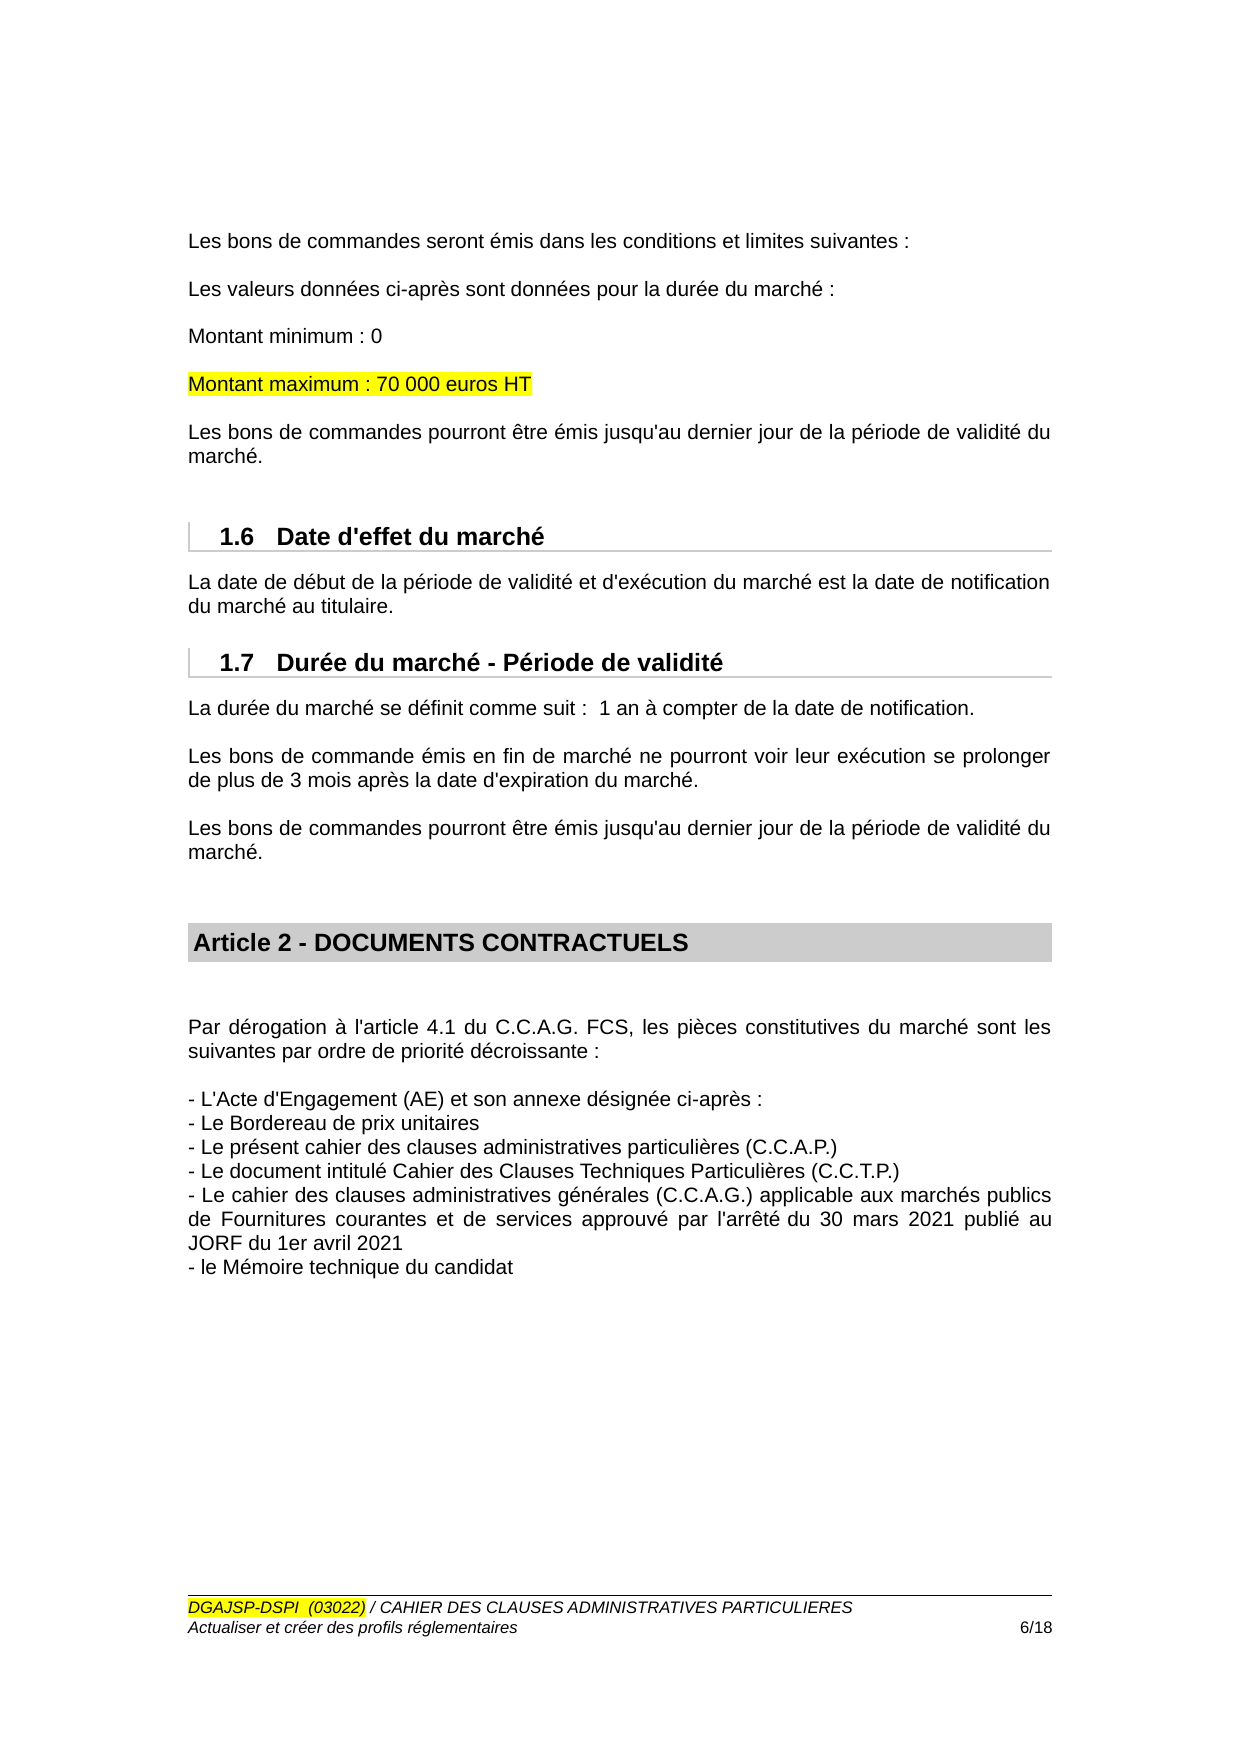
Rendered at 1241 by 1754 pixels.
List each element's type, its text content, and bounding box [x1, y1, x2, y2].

text - Le cahier des clauses administratives générales (C.C.A.G.) applicable aux marchés publics de Fournitures courantes et de services approuvé par l'arrêté du 30 mars 2021 publié au JORF du 1er avril 2021 [188, 1183, 1052, 1255]
text - Le Bordereau de prix unitaires [188, 1111, 1052, 1135]
text La date de début de la période de validité et d'exécution du marché est la date de notification du marché au titulaire. [188, 570, 1052, 618]
text - le Mémoire technique du candidat [188, 1255, 1052, 1279]
text La durée du marché se définit comme suit : 1 an à compter de la date de notification. [188, 696, 1052, 720]
subtitle Durée du marché - Période de validité [188, 647, 1052, 676]
text Les bons de commandes pourront être émis jusqu'au dernier jour de la période de validité du marché. [188, 420, 1052, 468]
text - Le présent cahier des clauses administratives particulières (C.C.A.P.) [188, 1135, 1052, 1159]
text Par dérogation à l'article 4.1 du C.C.A.G. FCS, les pièces constitutives du marché sont les suivantes par ordre de priorité décroissante : [188, 1015, 1052, 1063]
text Montant maximum : 70 000 euros HT [188, 372, 1052, 396]
text Les bons de commandes seront émis dans les conditions et limites suivantes : [188, 228, 1052, 252]
subtitle DOCUMENTS CONTRACTUELS [190, 925, 1050, 960]
text Les bons de commande émis en fin de marché ne pourront voir leur exécution se prolonger de plus de 3 mois après la date d'expiration du marché. [188, 744, 1052, 792]
text - Le document intitulé Cahier des Clauses Techniques Particulières (C.C.T.P.) [188, 1159, 1052, 1183]
text - L'Acte d'Engagement (AE) et son annexe désignée ci-après : [188, 1087, 1052, 1111]
subtitle Date d'effet du marché [190, 522, 1052, 550]
text Les bons de commandes pourront être émis jusqu'au dernier jour de la période de validité du marché. [188, 816, 1052, 864]
text Les valeurs données ci-après sont données pour la durée du marché : [188, 276, 1052, 300]
text Montant minimum : 0 [188, 324, 1052, 348]
